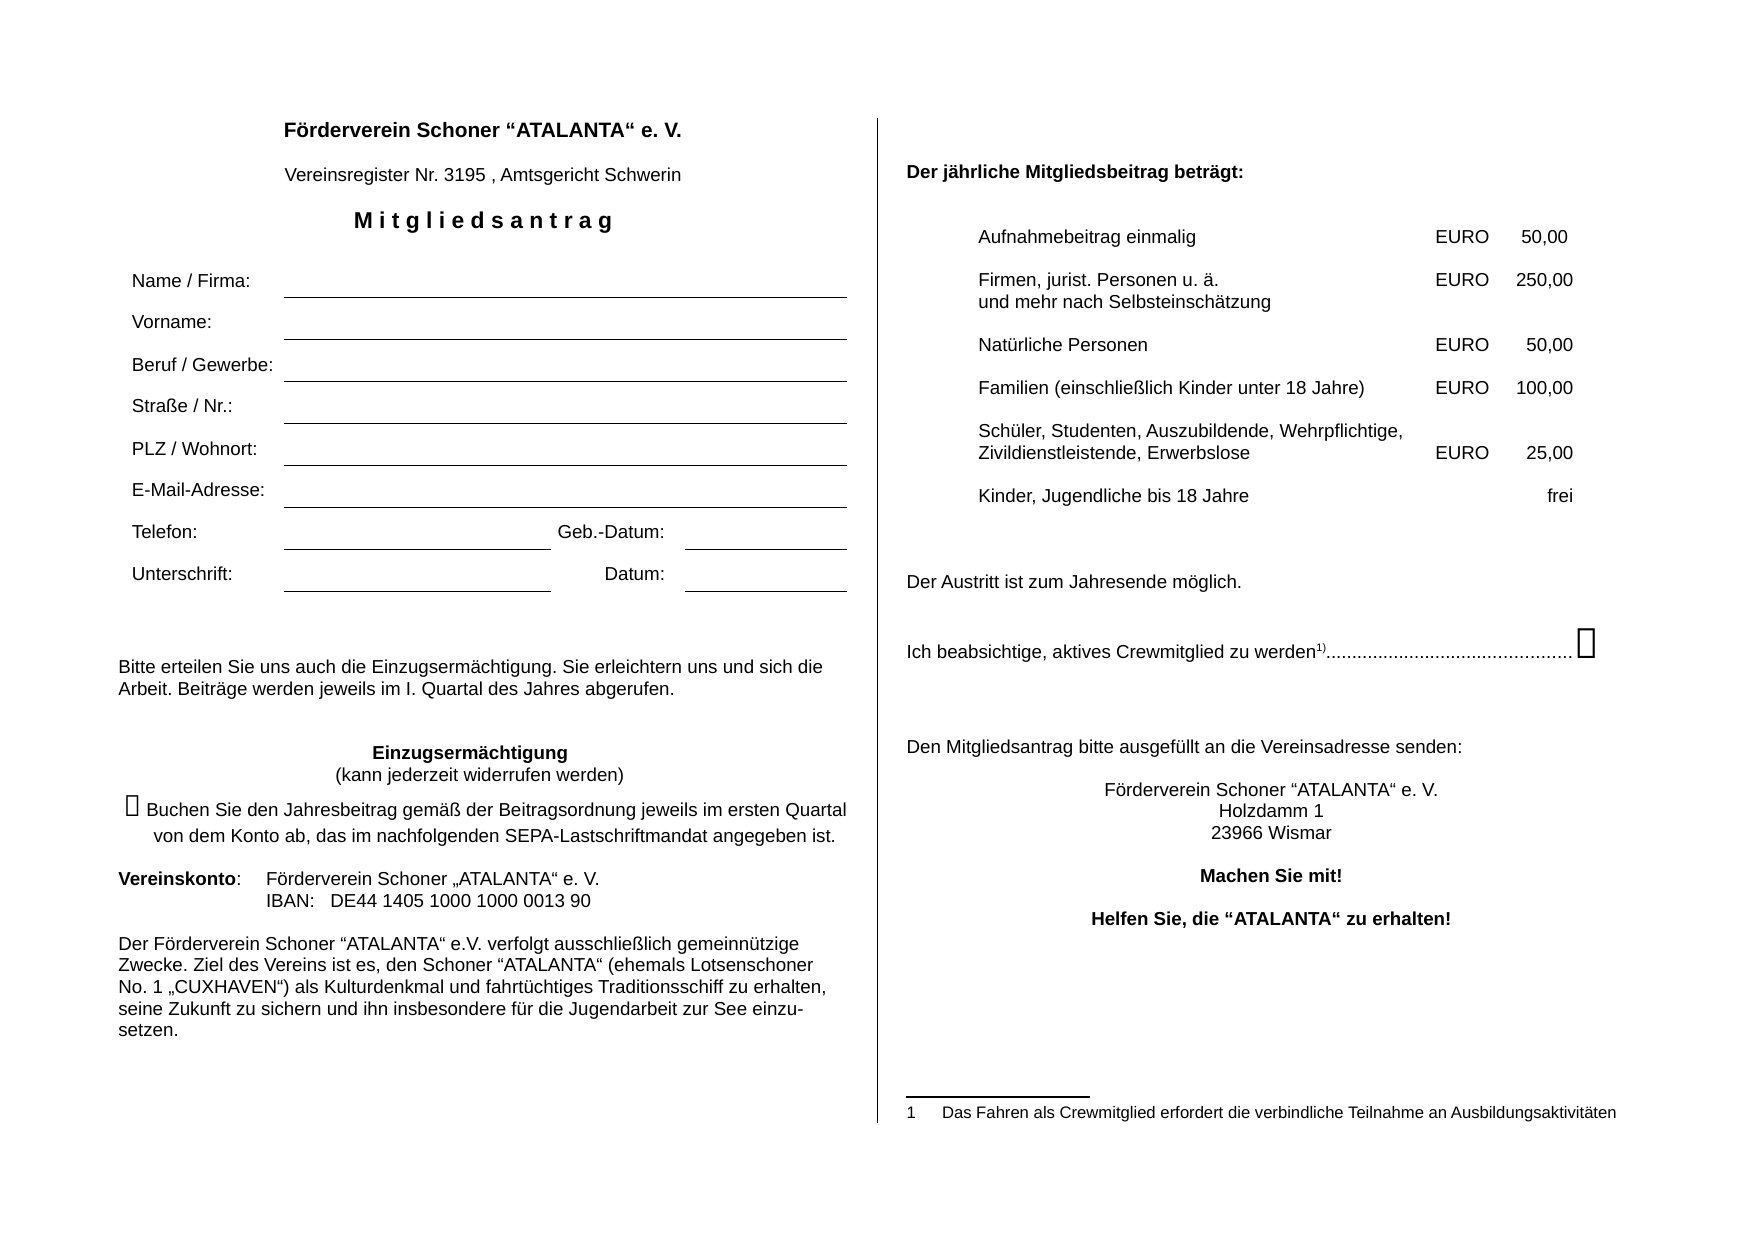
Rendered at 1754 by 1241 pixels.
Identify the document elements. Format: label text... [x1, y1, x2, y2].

text Firmen, jurist. Personen u. ä. EURO 250,00 [906, 269, 1636, 291]
text Förderverein Schoner “ATALANTA“ e. V. [118, 118, 847, 142]
text  Buchen Sie den Jahresbeitrag gemäß der Beitragsordnung jeweils im ersten Quartal von dem Konto ab, das im nachfolgenden SEPA-Lastschriftmandat angegeben ist. [123, 785, 847, 846]
text Zivildienstleistende, Erwerbslose EURO 25,00 [906, 442, 1636, 463]
table_cell [685, 508, 847, 548]
table_cell Telefon: [118, 507, 284, 548]
text Kinder, Jugendliche bis 18 Jahre frei [906, 485, 1636, 506]
table_cell [284, 382, 847, 423]
table_cell [685, 550, 847, 591]
text Einzugsermächtigung [118, 742, 847, 763]
text Vereinskonto: Förderverein Schoner „ATALANTA“ e. V. [118, 868, 847, 889]
text Bitte erteilen Sie uns auch die Einzugsermächtigung. Sie erleichtern uns und sich die Arbeit. Beiträge werden jeweils im I. Quartal des Jahres abgerufen. [118, 656, 847, 699]
table_cell Geb.-Datum: [551, 508, 685, 548]
text Ich beabsichtige, aktives Crewmitglied zu werden)  [906, 614, 1636, 671]
text 23966 Wismar [906, 822, 1636, 843]
table_cell [284, 550, 551, 591]
text Schüler, Studenten, Auszubildende, Wehrpflichtige, [906, 420, 1636, 442]
table_cell Straße / Nr.: [118, 381, 284, 423]
table_cell Datum: [551, 549, 685, 591]
table_cell Unterschrift: [118, 549, 284, 591]
text Helfen Sie, die “ATALANTA“ zu erhalten! [906, 908, 1636, 929]
table_cell [284, 424, 847, 464]
text Den Mitgliedsantrag bitte ausgefüllt an die Vereinsadresse senden: [906, 736, 1636, 757]
text Natürliche Personen EURO 50,00 [906, 334, 1636, 355]
table_cell E-Mail-Adresse: [118, 465, 284, 507]
text M i t g l i e d s a n t r a g [118, 207, 847, 233]
table_cell Vorname: [118, 297, 284, 339]
text Machen Sie mit! [906, 865, 1636, 886]
text Aufnahmebeitrag einmalig EURO 50,00 [906, 226, 1636, 247]
text Der Austritt ist zum Jahresende möglich. [906, 571, 1636, 592]
text Vereinsregister Nr. 3195 , Amtsgericht Schwerin [118, 164, 847, 185]
text IBAN: DE44 1405 1000 1000 0013 90 [118, 889, 847, 911]
table_header [284, 255, 847, 297]
table_cell Beruf / Gewerbe: [118, 339, 284, 381]
text Familien (einschließlich Kinder unter 18 Jahre) EURO 100,00 [906, 377, 1636, 398]
table_cell [284, 466, 847, 507]
text Förderverein Schoner “ATALANTA“ e. V. [906, 779, 1636, 800]
text (kann jederzeit widerrufen werden) [118, 763, 847, 785]
table_cell PLZ / Wohnort: [118, 423, 284, 464]
text Der jährliche Mitgliedsbeitrag beträgt: [906, 161, 1636, 183]
text Das Fahren als Crewmitglied erfordert die verbindliche Teilnahme an Ausbildungsaktivitäten [906, 1103, 1648, 1122]
text und mehr nach Selbsteinschätzung [906, 291, 1636, 312]
table_cell [284, 298, 847, 339]
text Holzdamm 1 [906, 800, 1636, 822]
table_cell [284, 340, 847, 381]
text Der Förderverein Schoner “ATALANTA“ e.V. verfolgt ausschließlich gemein­nützige Zwecke. Ziel des Vereins ist es, den Schoner “ATALANTA“ (ehemals Lotsenschoner No. 1 „CUXHAVEN“) als Kultur­denkmal und fahrtüchtiges Traditionsschiff zu erhalten, seine Zukunft zu sichern und ihn insbesondere für die Ju­gendarbeit zur See einzu­setzen. [118, 933, 848, 1040]
table_cell [284, 508, 551, 548]
table_header Name / Firma: [118, 255, 284, 297]
